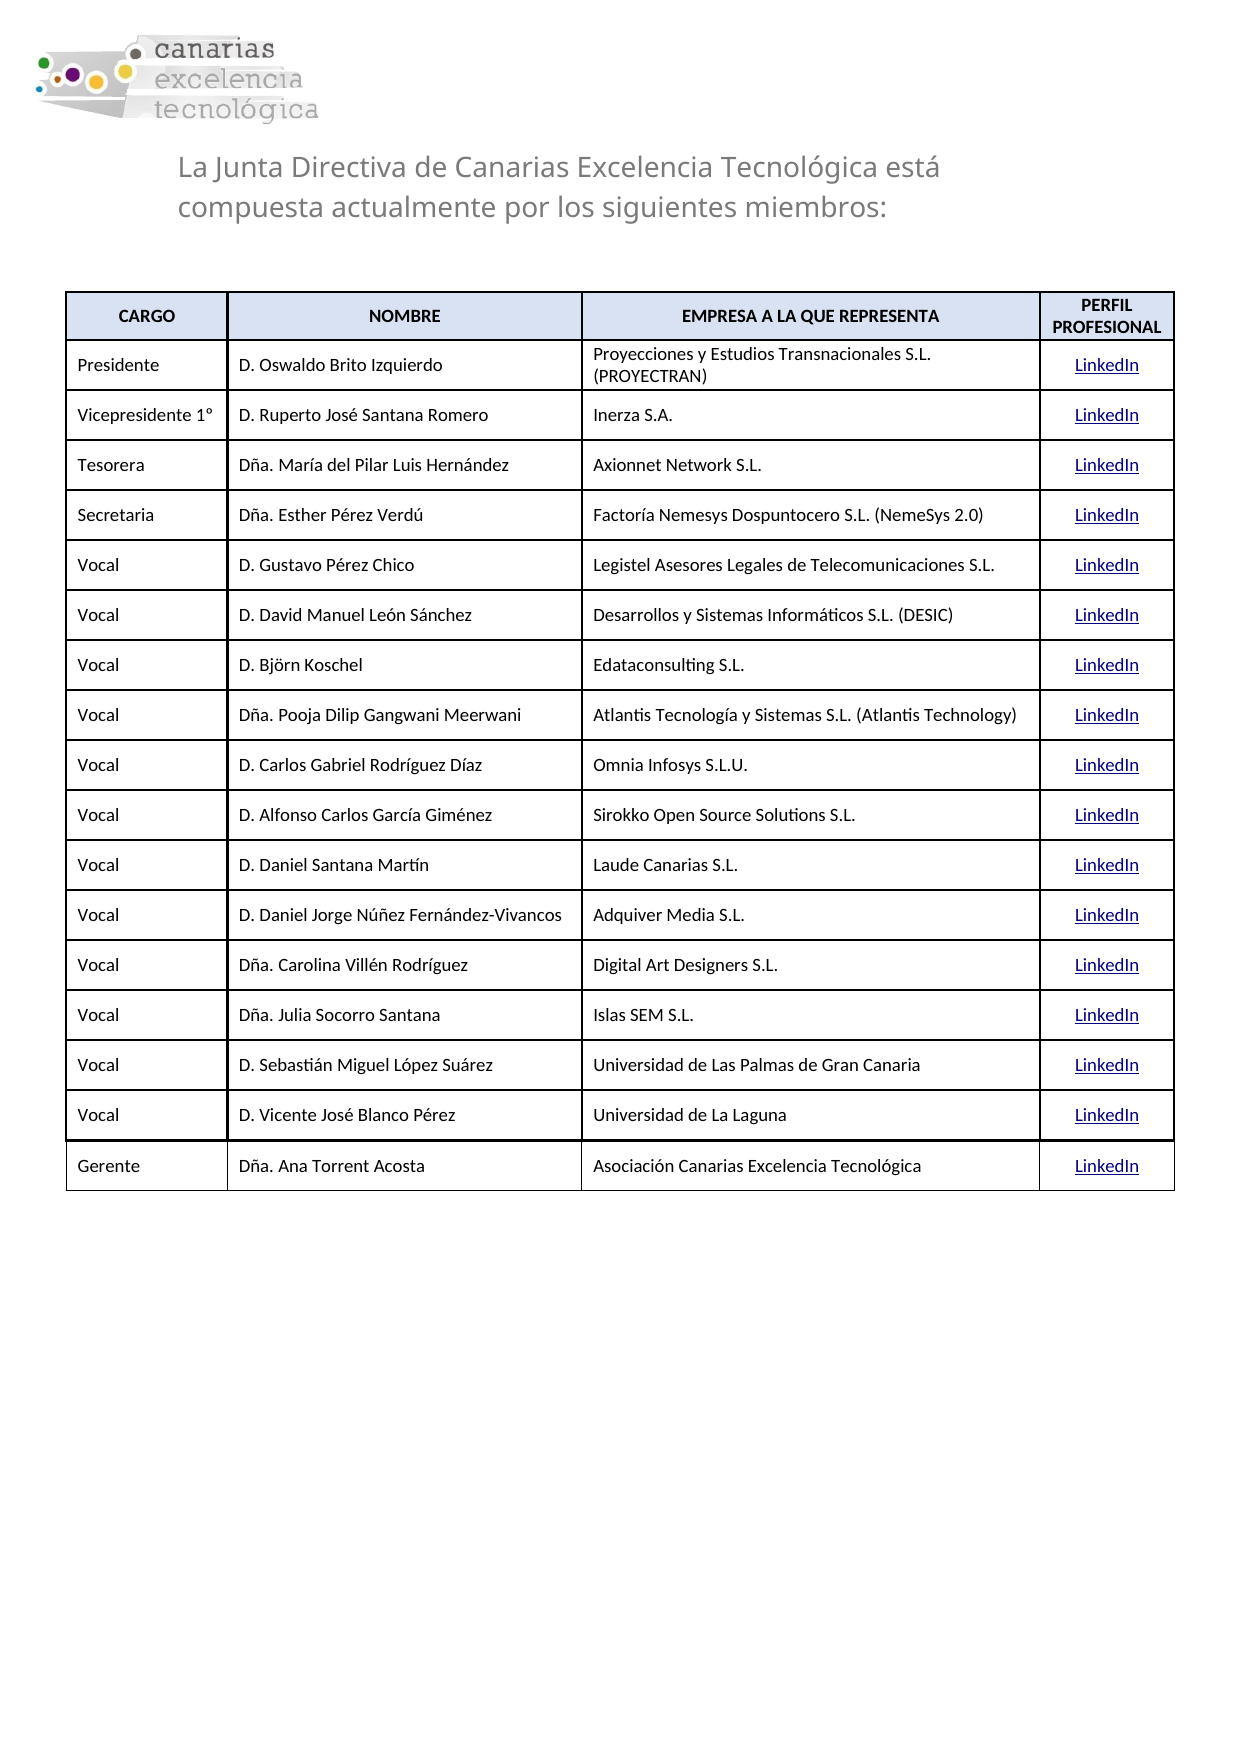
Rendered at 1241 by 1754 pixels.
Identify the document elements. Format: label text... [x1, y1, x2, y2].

table_cell Vocal [67, 841, 226, 889]
table_cell LinkedIn [1041, 341, 1173, 389]
table_cell Asociación Canarias Excelencia Tecnológica [582, 1142, 1039, 1190]
table_cell Adquiver Media S.L. [583, 891, 1039, 939]
table_cell Vocal [67, 691, 226, 739]
table_cell Axionnet Network S.L. [583, 441, 1039, 489]
table_cell LinkedIn [1041, 691, 1173, 739]
table_cell D. David Manuel León Sánchez [229, 591, 581, 639]
table_cell D. Sebastián Miguel López Suárez [229, 1041, 581, 1089]
table_header CARGO [67, 293, 226, 339]
text La Junta Directiva de Canarias Excelencia Tecnológica está compuesta actualmente por los siguientes miembros: [177, 148, 1063, 226]
table_cell Omnia Infosys S.L.U. [583, 741, 1039, 789]
table_cell Desarrollos y Sistemas Informáticos S.L. (DESIC) [583, 591, 1039, 639]
table_cell Tesorera [67, 441, 226, 489]
table_cell D. Gustavo Pérez Chico [229, 541, 581, 589]
table_cell LinkedIn [1040, 1142, 1174, 1190]
table_header EMPRESA A LA QUE REPRESENTA [583, 293, 1039, 339]
table_cell Vocal [67, 1041, 226, 1089]
table_cell LinkedIn [1041, 1091, 1173, 1139]
table_cell Sirokko Open Source Solutions S.L. [583, 791, 1039, 839]
table_cell Vocal [67, 791, 226, 839]
table_cell LinkedIn [1041, 541, 1173, 589]
table_cell Vocal [67, 991, 226, 1039]
table_cell Inerza S.A. [583, 391, 1039, 439]
table_cell LinkedIn [1041, 791, 1173, 839]
table_cell LinkedIn [1041, 441, 1173, 489]
table_cell Dña. Julia Socorro Santana [229, 991, 581, 1039]
table_cell D. Carlos Gabriel Rodríguez Díaz [229, 741, 581, 789]
table_cell Edataconsulting S.L. [583, 641, 1039, 689]
table_cell Vocal [67, 741, 226, 789]
table_cell Legistel Asesores Legales de Telecomunicaciones S.L. [583, 541, 1039, 589]
table_cell Universidad de La Laguna [583, 1091, 1039, 1139]
table_cell LinkedIn [1041, 941, 1173, 989]
table_cell LinkedIn [1041, 591, 1173, 639]
table_cell Vocal [67, 541, 226, 589]
table_cell LinkedIn [1041, 1041, 1173, 1089]
table_cell LinkedIn [1041, 841, 1173, 889]
table_cell Vocal [67, 591, 226, 639]
table_cell Secretaria [67, 491, 226, 539]
table_cell LinkedIn [1041, 491, 1173, 539]
table_cell LinkedIn [1041, 891, 1173, 939]
table_cell Dña. Pooja Dilip Gangwani Meerwani [229, 691, 581, 739]
table_cell Dña. Ana Torrent Acosta [228, 1142, 581, 1190]
table_cell LinkedIn [1041, 641, 1173, 689]
table_header PERFIL PROFESIONAL [1041, 293, 1173, 339]
table_cell Vocal [67, 641, 226, 689]
table_header NOMBRE [229, 293, 581, 339]
table_cell D. Björn Koschel [229, 641, 581, 689]
table_cell Laude Canarias S.L. [583, 841, 1039, 889]
table_cell Dña. Carolina Villén Rodríguez [229, 941, 581, 989]
table_cell Factoría Nemesys Dospuntocero S.L. (NemeSys 2.0) [583, 491, 1039, 539]
table_cell LinkedIn [1041, 741, 1173, 789]
table_cell Dña. María del Pilar Luis Hernández [229, 441, 581, 489]
table_cell D. Vicente José Blanco Pérez [229, 1091, 581, 1139]
table_cell LinkedIn [1041, 991, 1173, 1039]
table_cell Vocal [67, 891, 226, 939]
table_cell Dña. Esther Pérez Verdú [229, 491, 581, 539]
table_cell Vicepresidente 1º [67, 391, 226, 439]
table_cell D. Oswaldo Brito Izquierdo [229, 341, 581, 389]
table_cell Islas SEM S.L. [583, 991, 1039, 1039]
table_cell D. Ruperto José Santana Romero [229, 391, 581, 439]
table_cell D. Daniel Jorge Núñez Fernández-Vivancos [229, 891, 581, 939]
table_cell D. Daniel Santana Martín [229, 841, 581, 889]
table_cell LinkedIn [1041, 391, 1173, 439]
table_cell Presidente [67, 341, 226, 389]
table_cell Universidad de Las Palmas de Gran Canaria [583, 1041, 1039, 1089]
table_cell Atlantis Tecnología y Sistemas S.L. (Atlantis Technology) [583, 691, 1039, 739]
table_cell Proyecciones y Estudios Transnacionales S.L. (PROYECTRAN) [583, 341, 1039, 389]
table_cell Gerente [67, 1142, 227, 1190]
table_cell Digital Art Designers S.L. [583, 941, 1039, 989]
table_cell Vocal [67, 941, 226, 989]
table_cell D. Alfonso Carlos García Giménez [229, 791, 581, 839]
table_cell Vocal [67, 1091, 226, 1139]
